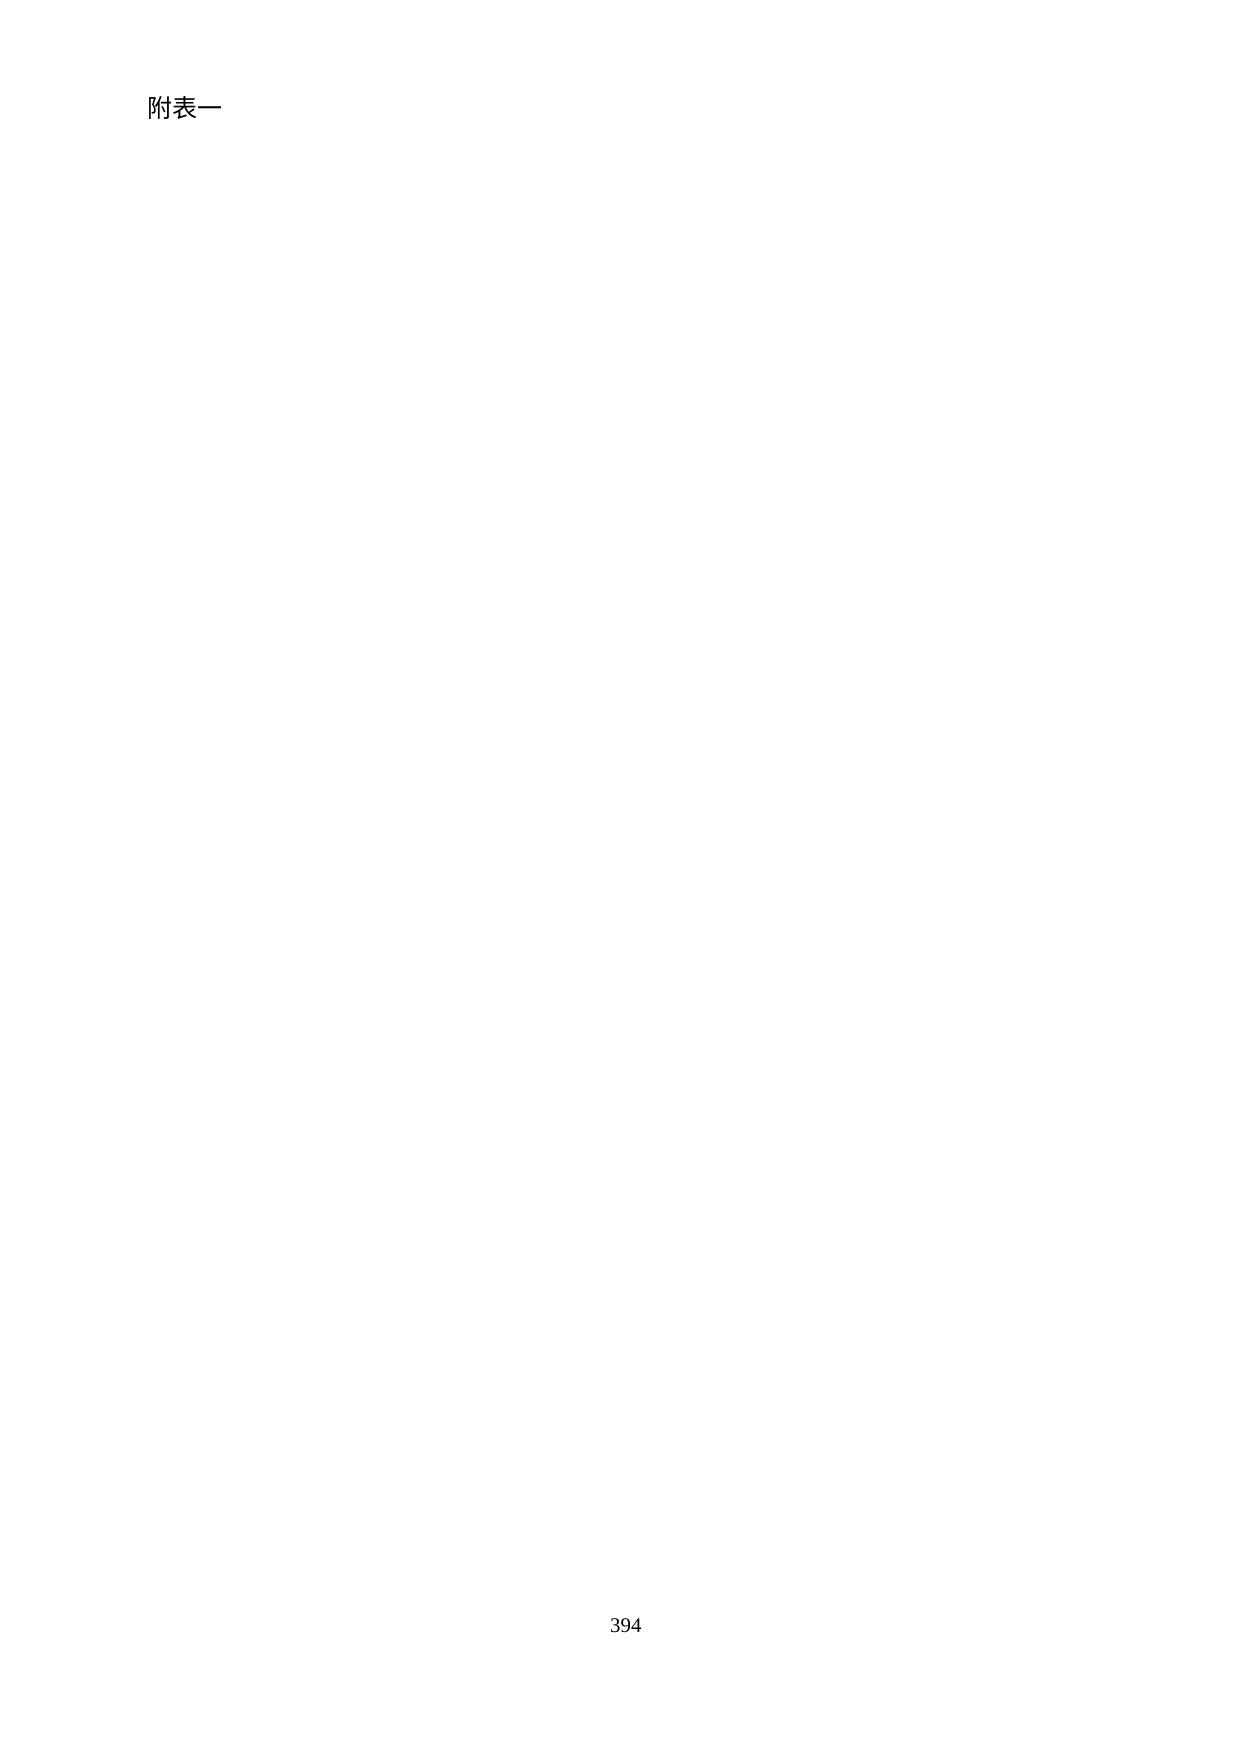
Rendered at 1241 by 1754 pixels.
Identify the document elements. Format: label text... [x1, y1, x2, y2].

text 附表一 [148, 89, 1092, 125]
text 394 [610, 1613, 655, 1637]
